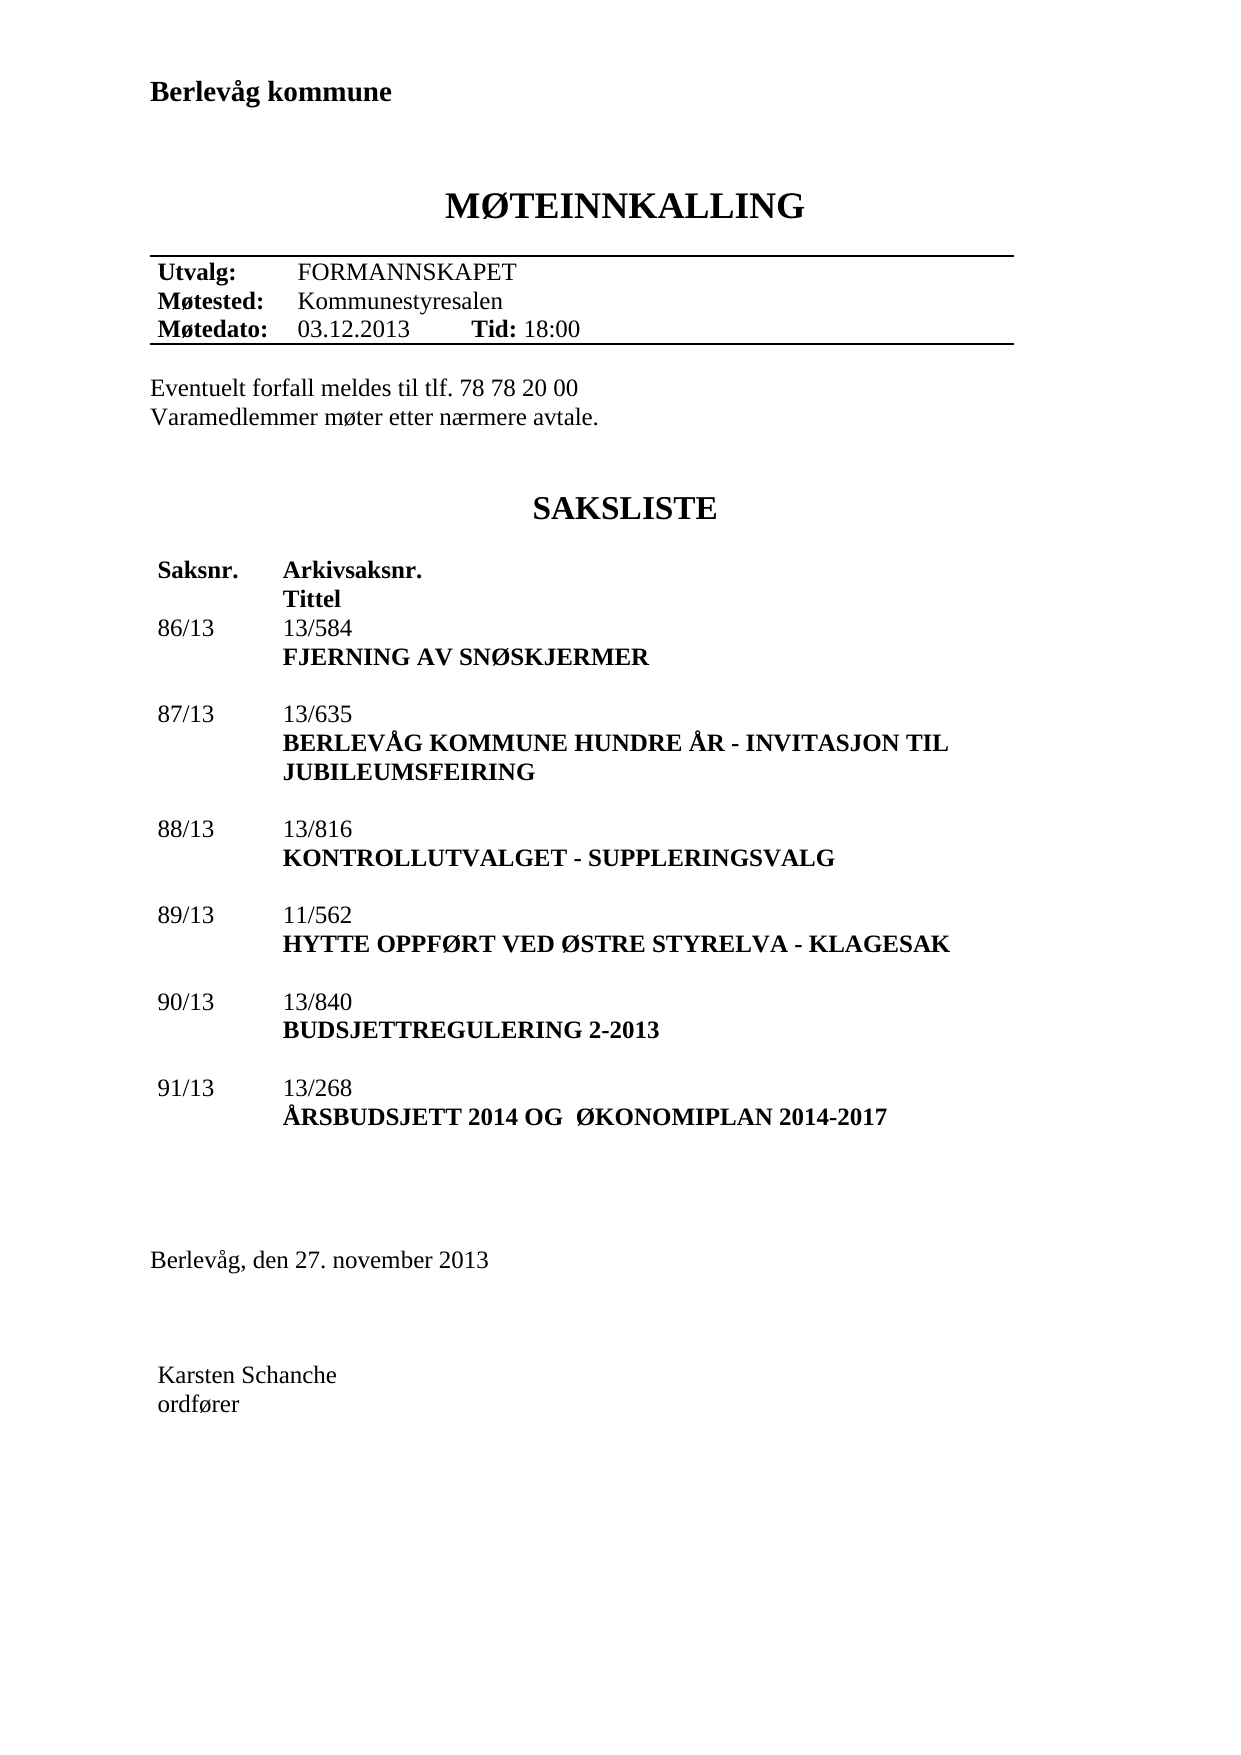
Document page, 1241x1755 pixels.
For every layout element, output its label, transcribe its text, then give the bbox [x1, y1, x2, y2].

table_cell BERLEVÅG KOMMUNE HUNDRE ÅR - INVITASJON TIL JUBILEUMSFEIRING [275, 728, 1028, 786]
table_header 13/268 [275, 1073, 615, 1102]
text MØTEINNKALLING [150, 183, 1100, 227]
table_cell 03.12.2013 [290, 315, 464, 343]
text SAKSLISTE [150, 488, 1100, 527]
table_cell [150, 929, 275, 958]
table_header 11/562 [275, 901, 615, 929]
table_cell FJERNING AV SNØSKJERMER [275, 642, 1028, 671]
table_cell [1029, 1102, 1115, 1131]
table_cell [1029, 584, 1115, 613]
table_cell [615, 613, 1028, 642]
table_header 88/13 [150, 814, 275, 843]
table_header 89/13 [150, 901, 275, 929]
table_header [615, 987, 1028, 1016]
table_header [615, 699, 1028, 728]
table_header [615, 556, 1028, 584]
table_cell [1029, 728, 1115, 786]
table_cell [150, 843, 275, 872]
table_header Saksnr. [150, 556, 275, 584]
table_header [1029, 814, 1115, 843]
table_header [1029, 699, 1115, 728]
table_header [615, 1073, 1028, 1102]
table_header [1029, 556, 1115, 584]
table_cell [1029, 642, 1115, 671]
table_cell [150, 642, 275, 671]
table_cell KONTROLLUTVALGET - SUPPLERINGSVALG [275, 843, 1028, 872]
table_header 13/816 [275, 814, 615, 843]
text Eventuelt forfall meldes til tlf. 78 78 20 00 [150, 373, 1100, 402]
table_header Utvalg: [150, 257, 290, 286]
table_header [615, 901, 1028, 929]
table_cell ÅRSBUDSJETT 2014 OG ØKONOMIPLAN 2014-2017 [275, 1102, 1028, 1131]
table_header [1029, 901, 1115, 929]
table_header 91/13 [150, 1073, 275, 1102]
table_header 13/840 [275, 987, 615, 1016]
table_cell Tittel [275, 584, 1028, 613]
table_header Formannskapet [290, 257, 1014, 286]
table_cell HYTTE OPPFØRT VED ØSTRE STYRELVA - KLAGESAK [275, 929, 1028, 958]
table_cell [150, 728, 275, 786]
table_cell 13/584 [275, 613, 615, 642]
table_cell BUDSJETTREGULERING 2-2013 [275, 1016, 1028, 1044]
table_header [615, 814, 1028, 843]
table_cell [150, 584, 275, 613]
table_header 13/635 [275, 699, 615, 728]
table_cell Tid: 18:00 [464, 315, 1014, 343]
table_cell [150, 1102, 275, 1131]
text Berlevåg, den 27. november 2013 [150, 1246, 1100, 1274]
table_cell [1029, 1016, 1115, 1044]
table_header 87/13 [150, 699, 275, 728]
table_cell Kommunestyresalen [290, 286, 1014, 314]
table_header 90/13 [150, 987, 275, 1016]
table_cell 86/13 [150, 613, 275, 642]
table_cell [1029, 843, 1115, 872]
table_header [778, 1361, 1115, 1418]
table_cell [1029, 613, 1115, 642]
table_header Arkivsaksnr. [275, 556, 615, 584]
table_header Karsten Schanche ordfører [150, 1361, 777, 1418]
table_header [1029, 987, 1115, 1016]
table_cell Møtested: [150, 286, 290, 314]
text Varamedlemmer møter etter nærmere avtale. [150, 402, 1100, 431]
table_cell [1029, 929, 1115, 958]
table_header [1029, 1073, 1115, 1102]
table_cell [150, 1016, 275, 1044]
table_cell Møtedato: [150, 315, 290, 343]
